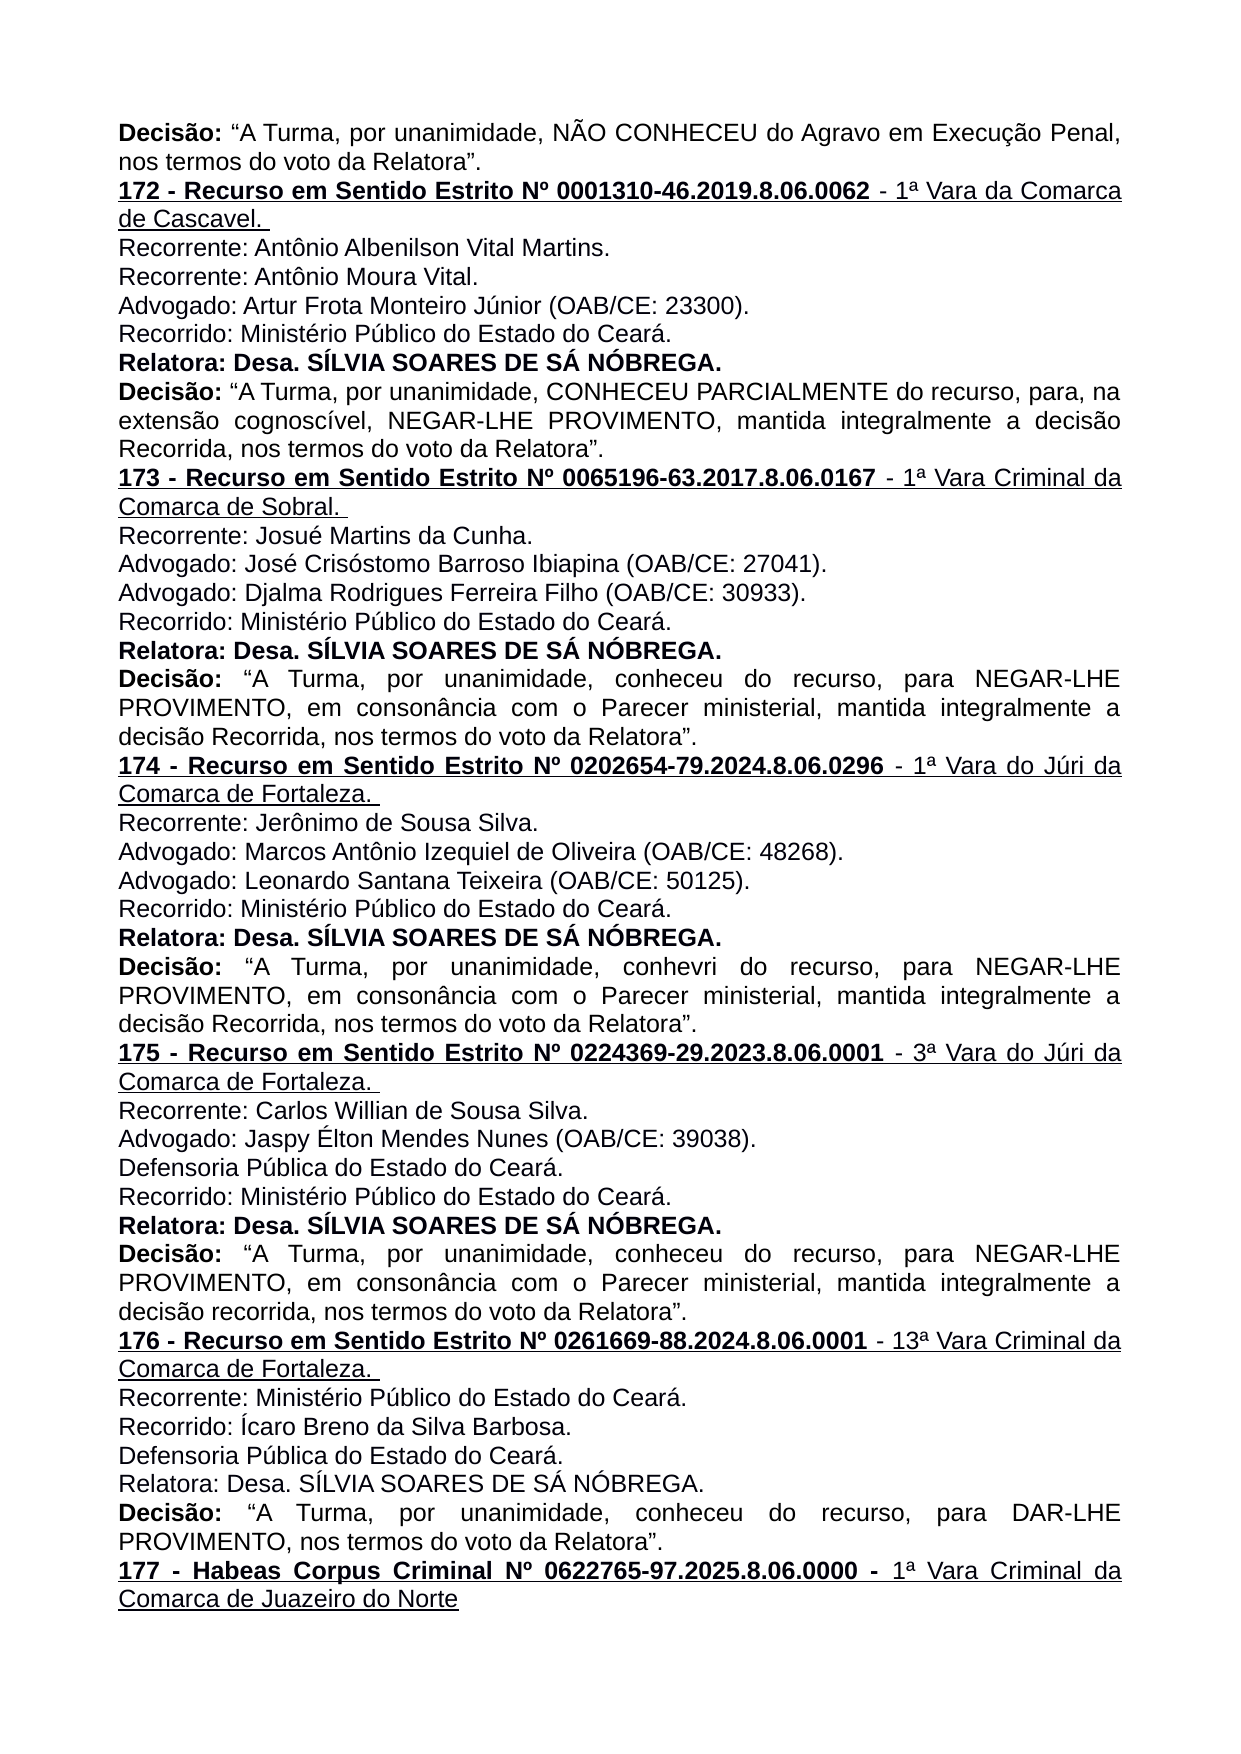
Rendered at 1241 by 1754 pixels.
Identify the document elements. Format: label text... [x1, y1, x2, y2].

text 174 - Recurso em Sentido Estrito Nº 0202654-79.2024.8.06.0296 - 1ª Vara do Júri da [118, 751, 1122, 776]
text Recorrido: Ministério Público do Estado do Ceará. [118, 894, 1122, 923]
text Advogado: José Crisóstomo Barroso Ibiapina (OAB/CE: 27041). [118, 549, 1122, 578]
text Recorrido: Ministério Público do Estado do Ceará. [118, 607, 1122, 636]
text Advogado: Djalma Rodrigues Ferreira Filho (OAB/CE: 30933). [118, 578, 1122, 607]
text Advogado: Jaspy Élton Mendes Nunes (OAB/CE: 39038). [118, 1124, 1122, 1153]
text 172 - Recurso em Sentido Estrito Nº 0001310-46.2019.8.06.0062 - 1ª Vara da Comarca [118, 176, 1122, 201]
text Decisão: “A Turma, por unanimidade, conheceu do recurso, para DAR-LHE PROVIMENTO, nos termos do voto da Relatora”. [118, 1498, 1122, 1556]
text Recorrente: Antônio Moura Vital. [118, 262, 1122, 291]
text Relatora: Desa. SÍLVIA SOARES DE SÁ NÓBREGA. [118, 1211, 1122, 1239]
text Decisão: “A Turma, por unanimidade, conheceu do recurso, para NEGAR-LHE PROVIMENTO, em consonância com o Parecer ministerial, mantida integralmente a decisão Recorrida, nos termos do voto da Relatora”. [118, 664, 1122, 751]
text Advogado: Artur Frota Monteiro Júnior (OAB/CE: 23300). [118, 291, 1122, 319]
text Advogado: Marcos Antônio Izequiel de Oliveira (OAB/CE: 48268). [118, 837, 1122, 866]
text 176 - Recurso em Sentido Estrito Nº 0261669-88.2024.8.06.0001 - 13ª Vara Criminal da Comarca de Fortaleza. [118, 1326, 1122, 1383]
text Recorrido: Ícaro Breno da Silva Barbosa. [118, 1412, 1122, 1441]
text Recorrido: Ministério Público do Estado do Ceará. [118, 1182, 1122, 1211]
text 173 - Recurso em Sentido Estrito Nº 0065196-63.2017.8.06.0167 - 1ª Vara Criminal da [118, 463, 1122, 488]
text Defensoria Pública do Estado do Ceará. [118, 1153, 1122, 1182]
text Comarca de Juazeiro do Norte [118, 1582, 1122, 1613]
text Relatora: Desa. SÍLVIA SOARES DE SÁ NÓBREGA. [118, 923, 1122, 952]
text Recorrente: Josué Martins da Cunha. [118, 521, 1122, 549]
text Decisão: “A Turma, por unanimidade, CONHECEU PARCIALMENTE do recurso, para, na extensão cognoscível, NEGAR-LHE PROVIMENTO, mantida integralmente a decisão Recorrida, nos termos do voto da Relatora”. [118, 377, 1122, 463]
text Comarca de Fortaleza. [118, 777, 1122, 808]
text de Cascavel. [118, 202, 1122, 233]
text 177 - Habeas Corpus Criminal Nº 0622765-97.2025.8.06.0000 - 1ª Vara Criminal da [118, 1556, 1122, 1581]
text Comarca de Sobral. [118, 489, 1122, 521]
text Advogado: Leonardo Santana Teixeira (OAB/CE: 50125). [118, 866, 1122, 894]
text Comarca de Fortaleza. [118, 1064, 1122, 1096]
text Relatora: Desa. SÍLVIA SOARES DE SÁ NÓBREGA. [118, 636, 1122, 664]
text Recorrente: Antônio Albenilson Vital Martins. [118, 233, 1122, 262]
text Recorrente: Jerônimo de Sousa Silva. [118, 808, 1122, 837]
text Recorrente: Ministério Público do Estado do Ceará. [118, 1383, 1122, 1412]
text Recorrente: Carlos Willian de Sousa Silva. [118, 1096, 1122, 1124]
text Decisão: “A Turma, por unanimidade, conheceu do recurso, para NEGAR-LHE PROVIMENTO, em consonância com o Parecer ministerial, mantida integralmente a decisão recorrida, nos termos do voto da Relatora”. [118, 1239, 1122, 1326]
text Recorrido: Ministério Público do Estado do Ceará. [118, 319, 1122, 348]
text Relatora: Desa. SÍLVIA SOARES DE SÁ NÓBREGA. [118, 1469, 1122, 1498]
text Decisão: “A Turma, por unanimidade, NÃO CONHECEU do Agravo em Execução Penal, nos termos do voto da Relatora”. [118, 118, 1122, 176]
text Relatora: Desa. SÍLVIA SOARES DE SÁ NÓBREGA. [118, 348, 1122, 377]
text Decisão: “A Turma, por unanimidade, conhevri do recurso, para NEGAR-LHE PROVIMENTO, em consonância com o Parecer ministerial, mantida integralmente a decisão Recorrida, nos termos do voto da Relatora”. [118, 952, 1122, 1038]
text 175 - Recurso em Sentido Estrito Nº 0224369-29.2023.8.06.0001 - 3ª Vara do Júri da [118, 1038, 1122, 1063]
text Defensoria Pública do Estado do Ceará. [118, 1441, 1122, 1469]
